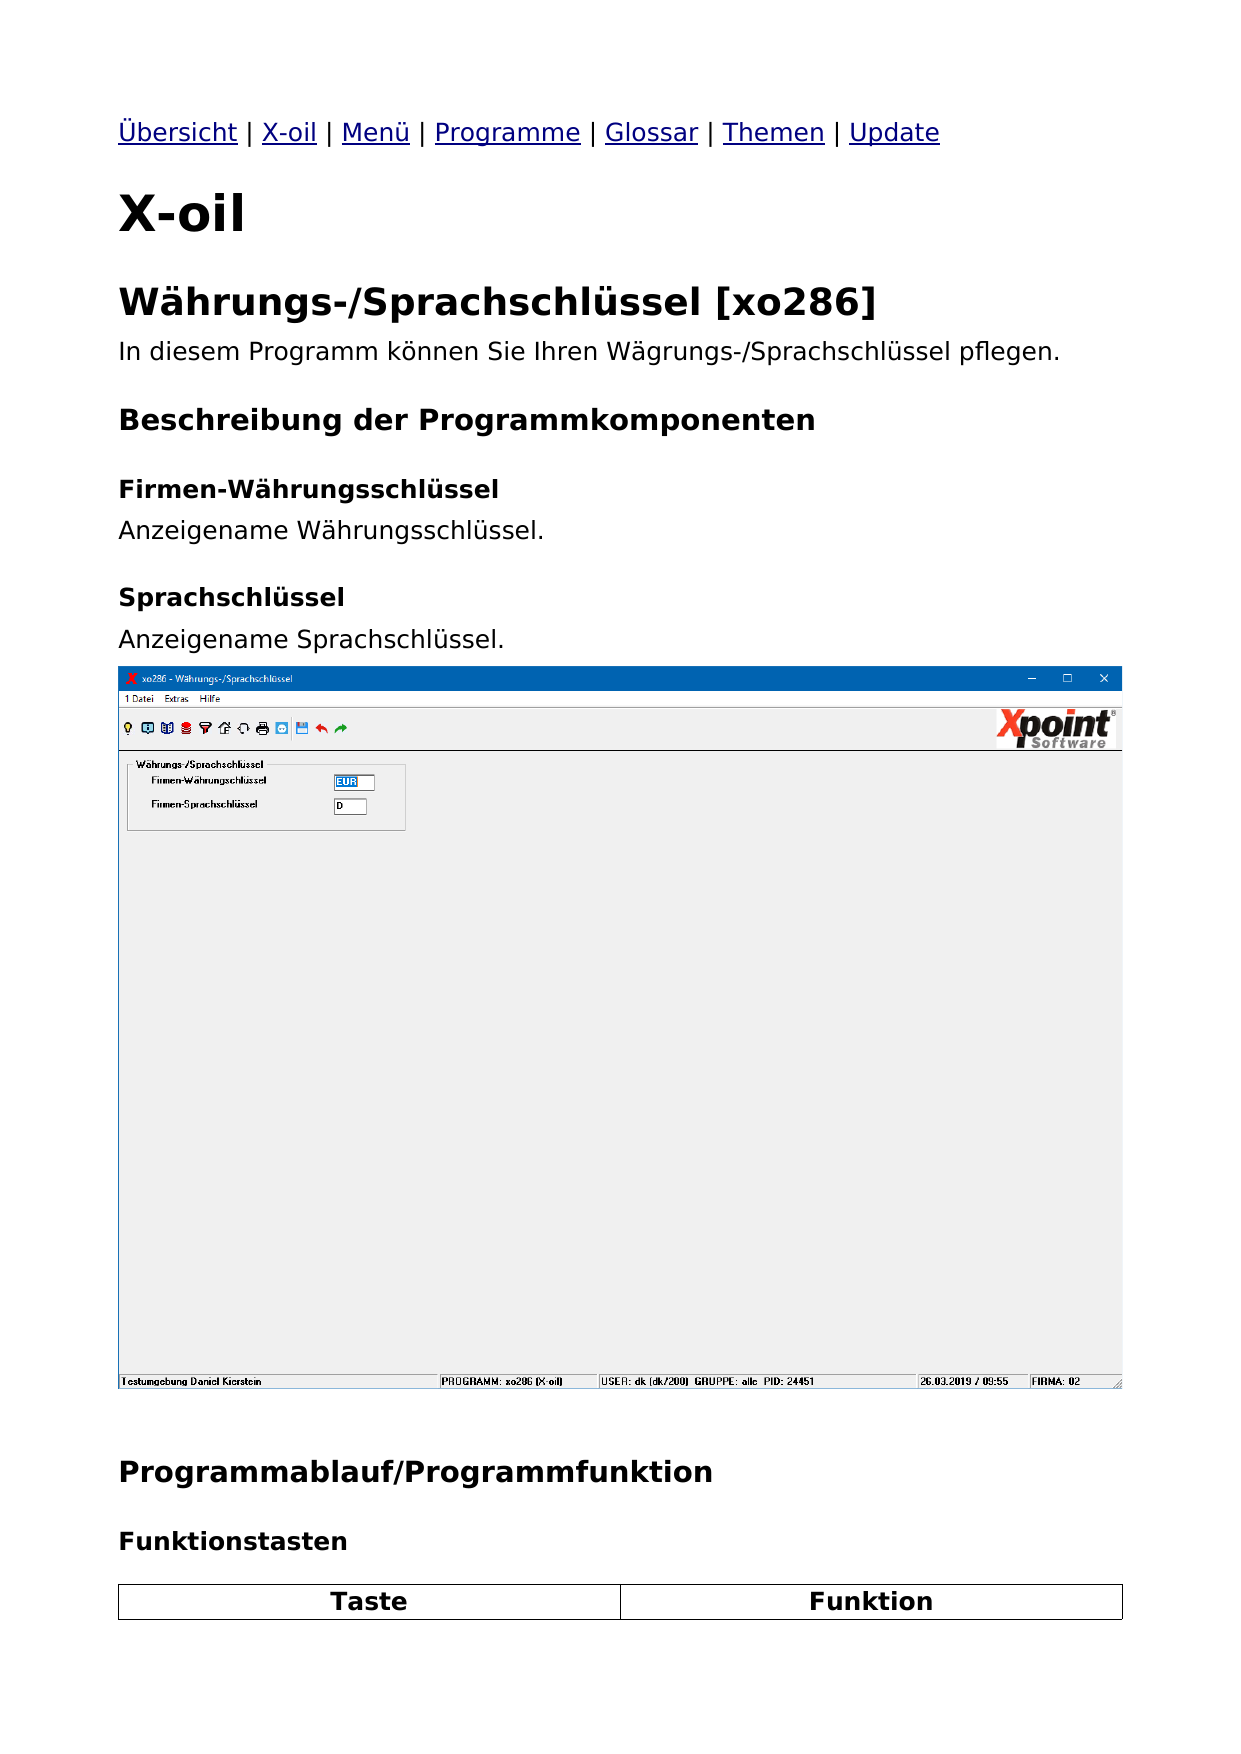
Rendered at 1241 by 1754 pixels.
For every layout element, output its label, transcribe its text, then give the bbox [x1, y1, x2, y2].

subtitle Beschreibung der Programmkomponenten [118, 403, 1122, 437]
subtitle Programmablauf/Programmfunktion [118, 1456, 1122, 1490]
subtitle Sprachschlüssel [118, 583, 1122, 612]
subtitle X-oil [118, 185, 1122, 243]
subtitle Firmen-Währungsschlüssel [118, 475, 1122, 504]
table_header Funktion [621, 1585, 1122, 1619]
subtitle Währungs-/Sprachschlüssel [xo286] [118, 281, 1122, 324]
subtitle Funktionstasten [118, 1527, 1122, 1556]
text Übersicht | X-oil | Menü | Programme | Glossar | Themen | Update [118, 118, 1122, 147]
table_header Taste [119, 1585, 620, 1619]
text Anzeigename Sprachschlüssel. [118, 625, 1122, 654]
picture [118, 666, 1123, 1389]
text In diesem Programm können Sie Ihren Wägrungs-/Sprachschlüssel pflegen. [118, 337, 1122, 366]
text Anzeigename Währungsschlüssel. [118, 516, 1122, 546]
